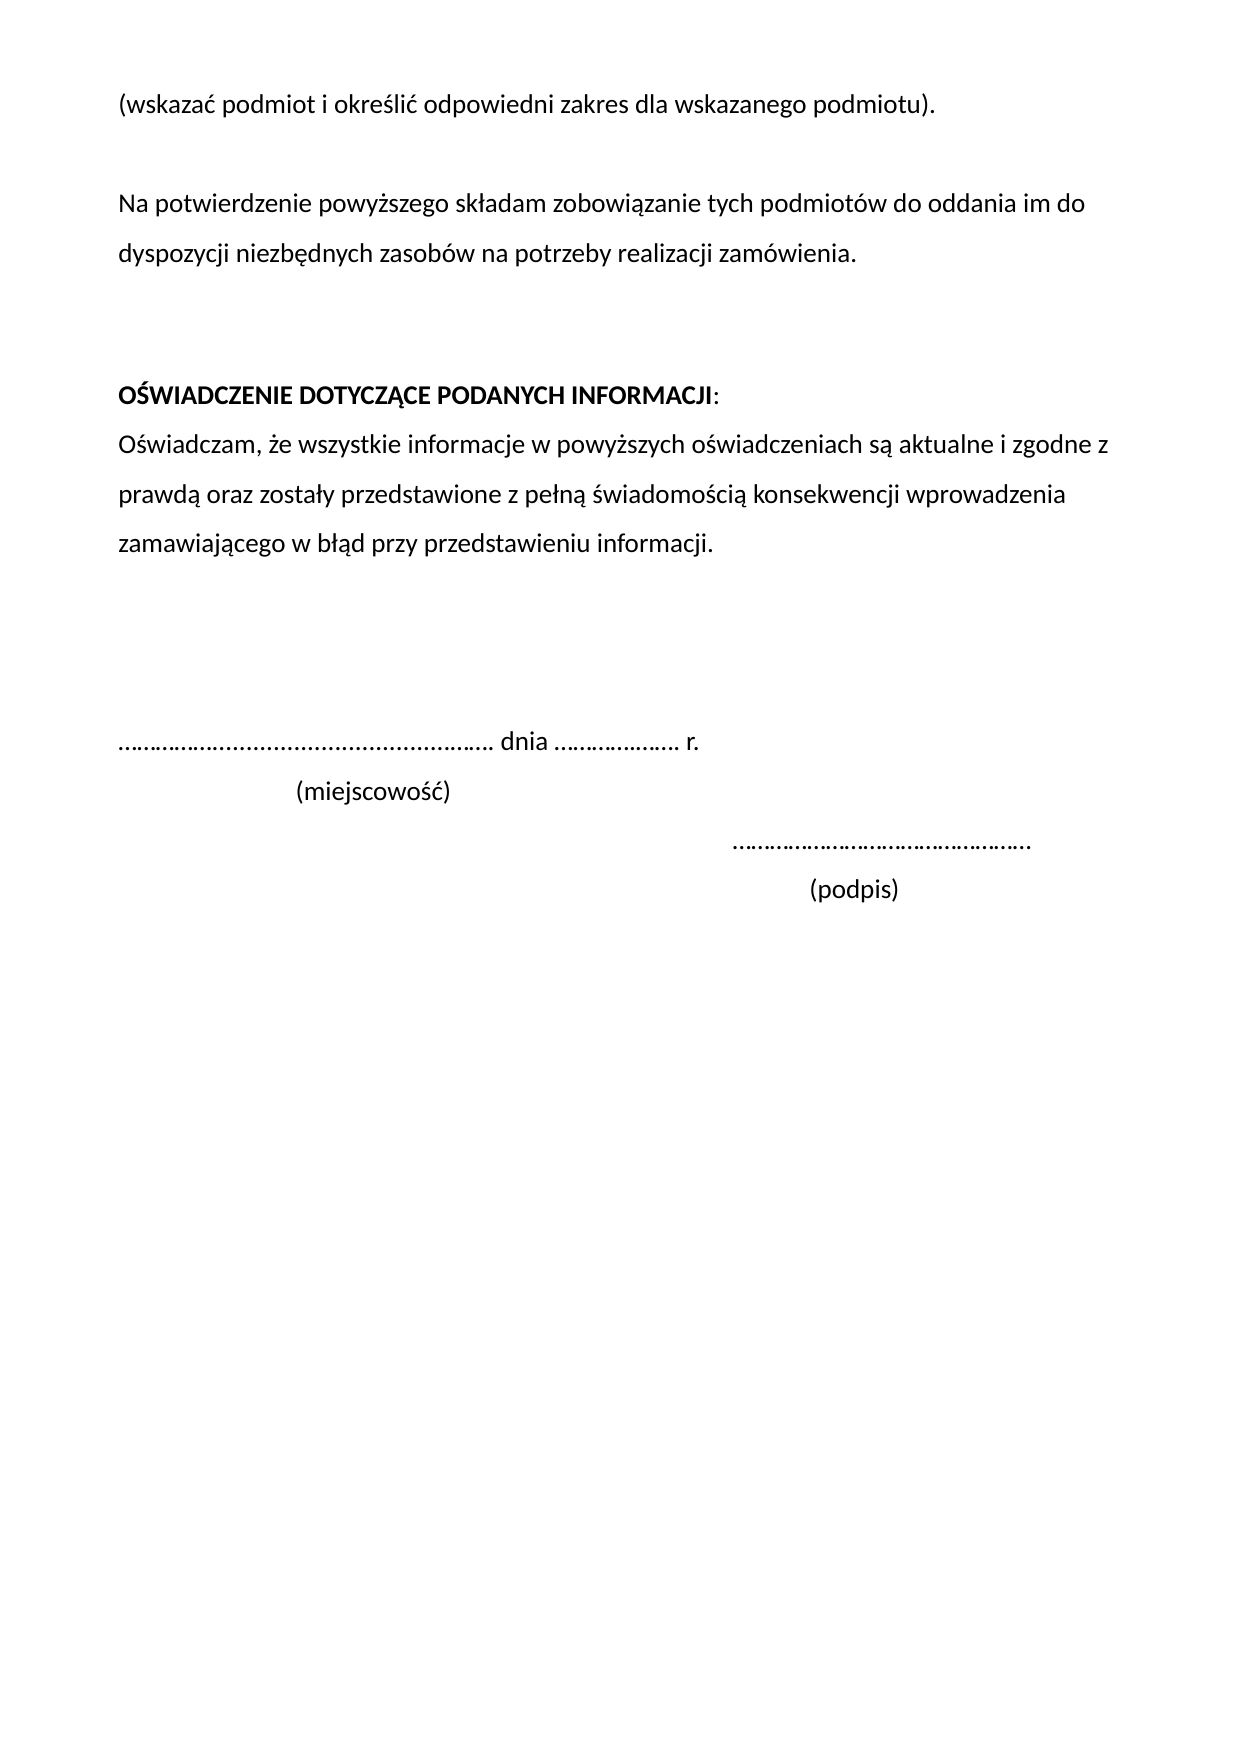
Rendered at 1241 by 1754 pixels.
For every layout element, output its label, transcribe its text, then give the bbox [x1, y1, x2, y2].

text (miejscowość) [118, 774, 1122, 807]
text Na potwierdzenie powyższego składam zobowiązanie tych podmiotów do oddania im do dyspozycji niezbędnych zasobów na potrzeby realizacji zamówienia. [118, 186, 1122, 269]
text OŚWIADCZENIE DOTYCZĄCE PODANYCH INFORMACJI: [118, 378, 1122, 411]
text ………………………………………… [118, 823, 1122, 856]
text Oświadczam, że wszystkie informacje w powyższych oświadczeniach są aktualne i zgodne z prawdą oraz zostały przedstawione z pełną świadomością konsekwencji wprowadzenia zamawiającego w błąd przy przedstawieniu informacji. [118, 427, 1122, 559]
text (podpis) [118, 873, 1122, 906]
text (wskazać podmiot i określić odpowiedni zakres dla wskazanego podmiotu). [118, 87, 1122, 120]
text ……………...................................……. dnia ………….……. r. [118, 724, 1122, 757]
